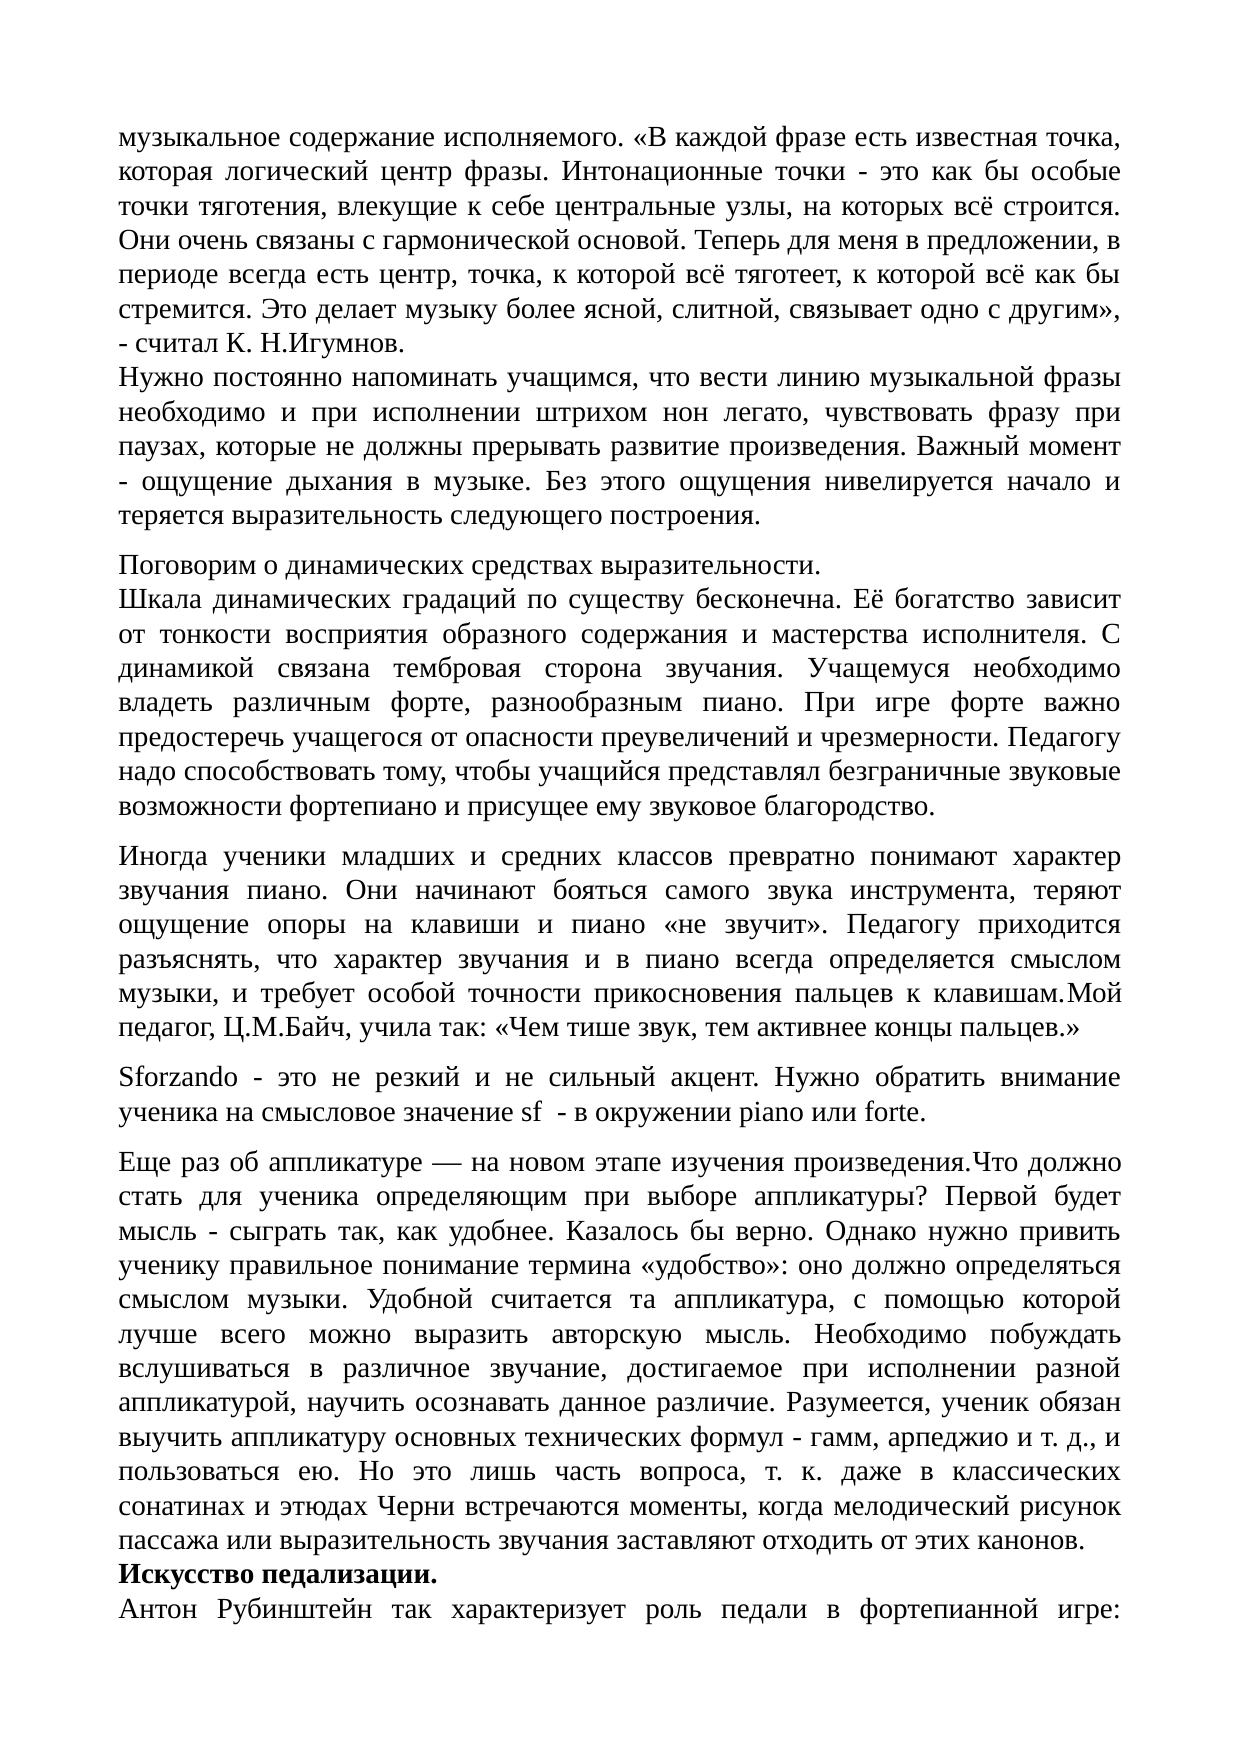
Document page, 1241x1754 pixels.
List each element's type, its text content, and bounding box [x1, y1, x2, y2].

text Sforzando - это не резкий и не сильный акцент. Нужно обратить внимание ученика на смысловое значение sf - в окружении piano или forte. [118, 1059, 1122, 1127]
text Иногда ученики младших и средних классов превратно понимают характер звучания пиано. Они начинают бояться самого звука инструмента, теряют ощущение опоры на клавиши и пиано «не звучит». Педагогу приходится разъяснять, что характер звучания и в пиано всегда определяется смыслом музыки, и требует особой точности прикосновения пальцев к клавишам.Мой педагог, Ц.М.Байч, учила так: «Чем тише звук, тем активнее концы пальцев.» [118, 837, 1122, 1043]
text Еще раз об аппликатуре — на новом этапе изучения произведения.Что должно стать для ученика определяющим при выборе аппликатуры? Первой будет мысль - сыграть так, как удобнее. Казалось бы верно. Однако нужно привить ученику правильное понимание термина «удобство»: оно должно определяться смыслом музыки. Удобной считается та аппликатура, с помощью которой лучше всего можно выразить авторскую мысль. Необходимо побуждать вслушиваться в различное звучание, достигаемое при исполнении разной аппликатурой, научить осознавать данное различие. Разумеется, ученик обязан выучить аппликатуру основных технических формул - гамм, арпеджио и т. д., и пользоваться ею. Но это лишь часть вопроса, т. к. даже в классических сонатинах и этюдах Черни встречаются моменты, когда мелодический рисунок пассажа или выразительность звучания заставляют отходить от этих канонов. [118, 1143, 1122, 1556]
text Искусство педализации. [118, 1556, 1122, 1590]
text Поговорим о динамических средствах выразительности. [118, 546, 1122, 581]
text музыкальное содержание исполняемого. «В каждой фразе есть известная точка, которая логический центр фразы. Интонационные точки - это как бы особые точки тяготения, влекущие к себе центральные узлы, на которых всё строится. Они очень связаны с гармонической основой. Теперь для меня в предложении, в периоде всегда есть центр, точка, к которой всё тяготеет, к которой всё как бы стремится. Это делает музыку более ясной, слитной, связывает одно с другим», - считал К. Н.Игумнов. [118, 118, 1122, 359]
text Шкала динамических градаций по существу бесконечна. Её богатство зависит от тонкости восприятия образного содержания и мастерства исполнителя. С динамикой связана тембровая сторона звучания. Учащемуся необходимо владеть различным форте, разнообразным пиано. При игре форте важно предостеречь учащегося от опасности преувеличений и чрезмерности. Педагогу надо способствовать тому, чтобы учащийся представлял безграничные звуковые возможности фортепиано и присущее ему звуковое благородство. [118, 581, 1122, 821]
text Антон Рубинштейн так характеризует роль педали в фортепианной игре: [118, 1590, 1122, 1624]
text Нужно постоянно напоминать учащимся, что вести линию музыкальной фразы необходимо и при исполнении штрихом нон легато, чувствовать фразу при паузах, которые не должны прерывать развитие произведения. Важный момент - ощущение дыхания в музыке. Без этого ощущения нивелируется начало и теряется выразительность следующего построения. [118, 359, 1122, 531]
